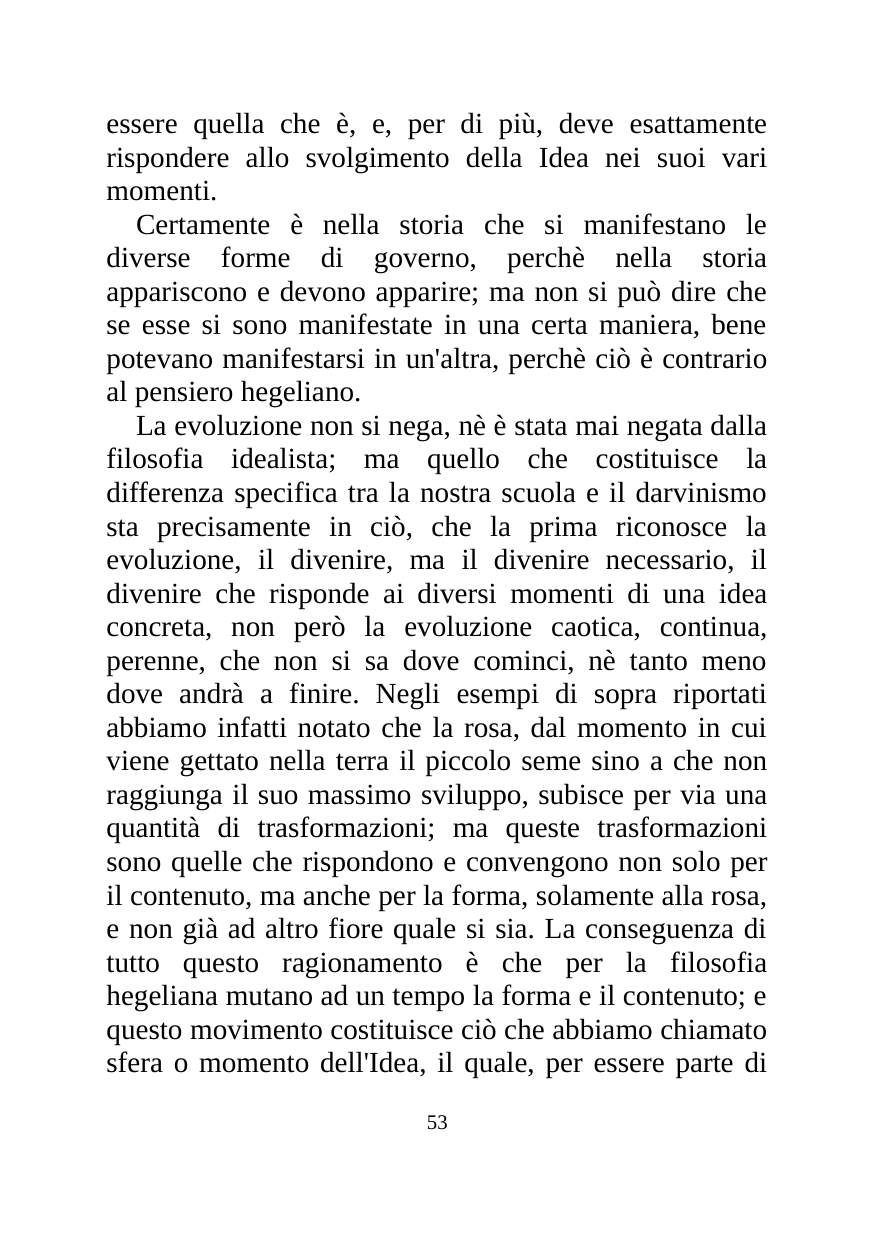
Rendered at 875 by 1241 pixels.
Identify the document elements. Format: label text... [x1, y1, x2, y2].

text La evoluzione non si nega, nè è stata mai negata dalla filosofia idealista; ma quello che costituisce la differenza specifica tra la nostra scuola e il darvinismo sta precisamente in ciò, che la prima riconosce la evoluzione, il divenire, ma il divenire necessario, il divenire che risponde ai diversi momenti di una idea concreta, non però la evoluzione caotica, continua, perenne, che non si sa dove cominci, nè tanto meno dove andrà a finire. Negli esempi di sopra riportati abbiamo infatti notato che la rosa, dal momento in cui viene gettato nella terra il piccolo seme sino a che non raggiunga il suo massimo sviluppo, subisce per via una quantità di trasformazioni; ma queste trasformazioni sono quelle che rispondono e convengono non solo per il contenuto, ma anche per la forma, solamente alla rosa, e non già ad altro fiore quale si sia. La conseguenza di tutto questo ragionamento è che per la filosofia hegeliana mutano ad un tempo la forma e il contenuto; e questo movimento costituisce ciò che abbiamo chiamato sfera o momento dell'Idea, il quale, per essere parte di [106, 408, 768, 1079]
text essere quella che è, e, per di più, deve esattamente rispondere allo svolgimento della Idea nei suoi vari momenti. [106, 106, 768, 207]
text Certamente è nella storia che si manifestano le diverse forme di governo, perchè nella storia appariscono e devono apparire; ma non si può dire che se esse si sono manifestate in una certa maniera, bene potevano manifestarsi in un'altra, perchè ciò è contrario al pensiero hegeliano. [106, 207, 768, 408]
